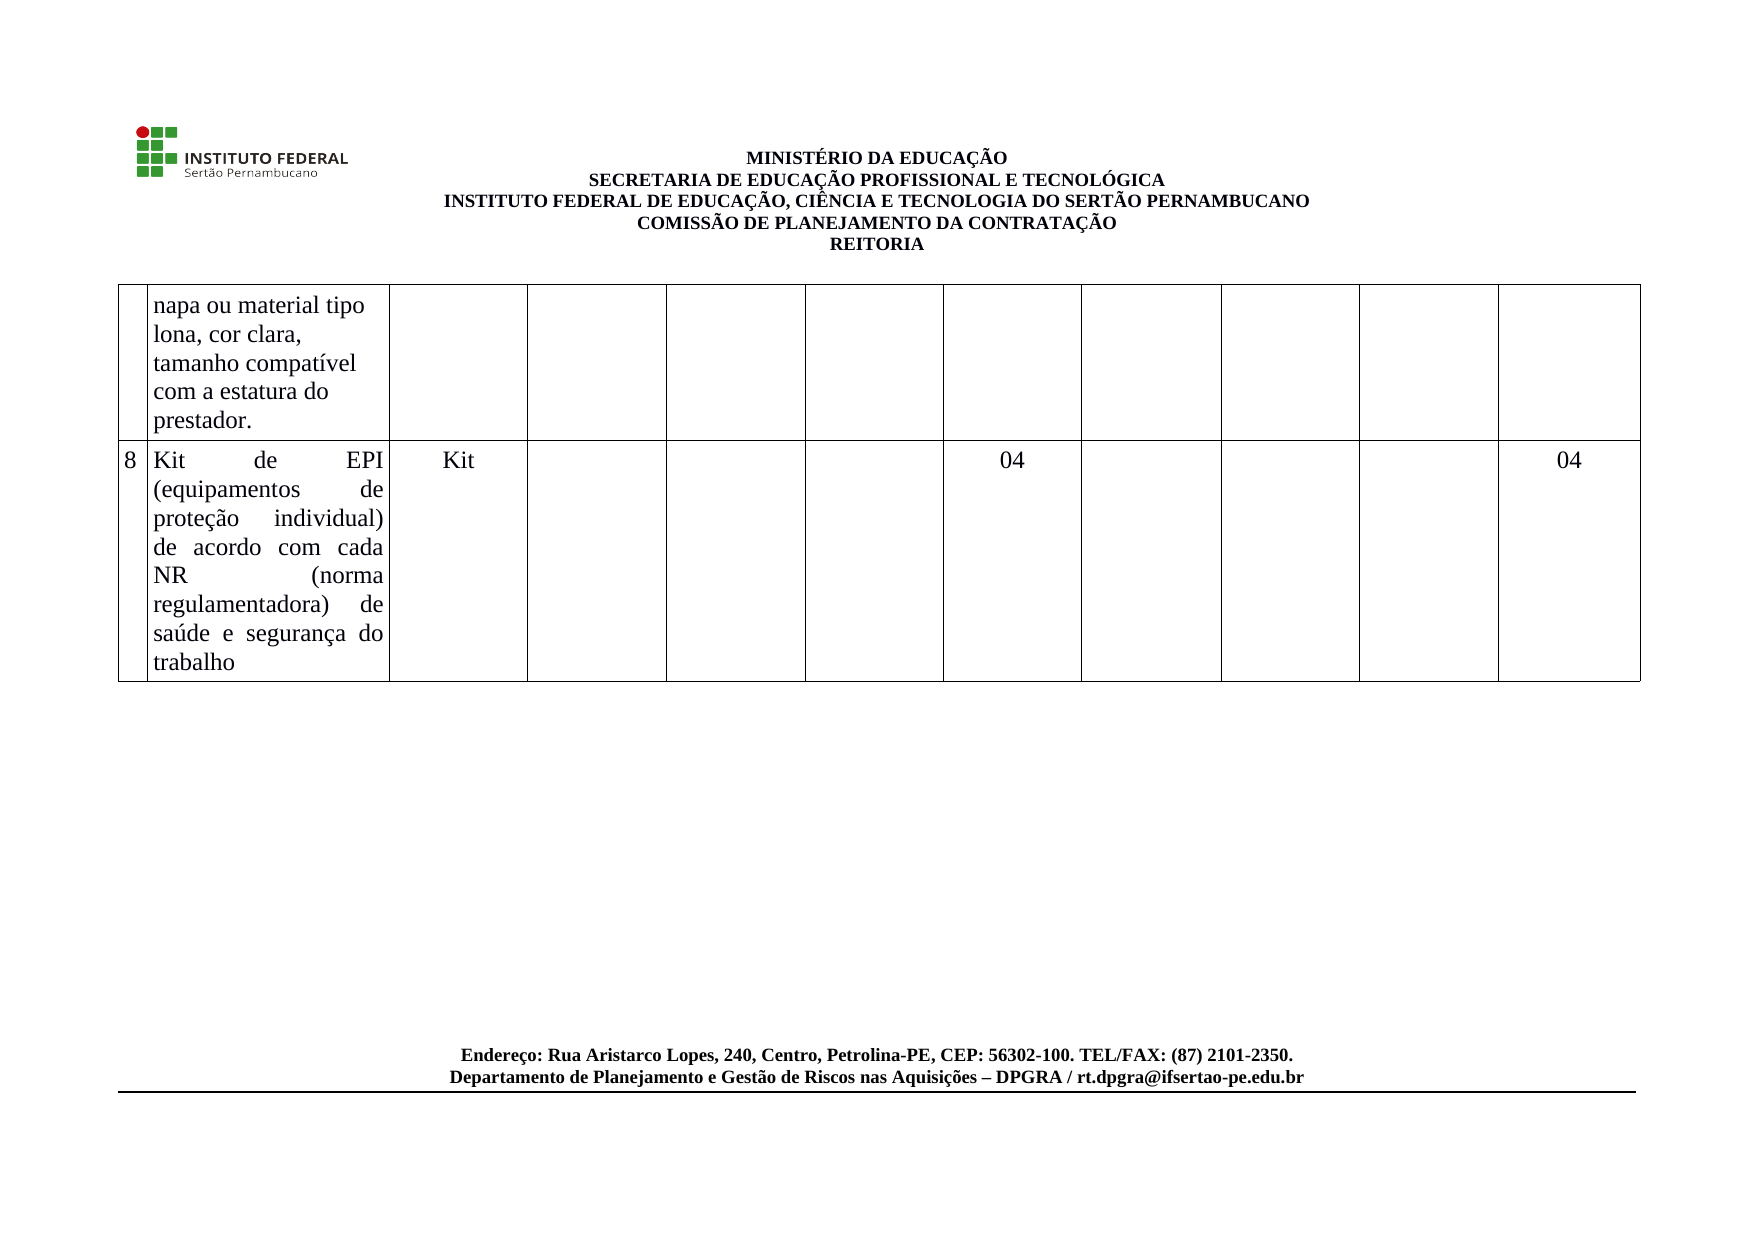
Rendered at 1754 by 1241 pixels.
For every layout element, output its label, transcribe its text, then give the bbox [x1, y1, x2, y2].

table_cell [667, 441, 805, 681]
table_cell [528, 285, 666, 439]
table_cell [806, 441, 943, 681]
table_cell Kit [390, 441, 527, 681]
table_cell [1222, 285, 1359, 439]
table_cell [119, 285, 147, 439]
table_cell [1499, 285, 1640, 439]
table_cell 04 [1499, 441, 1640, 681]
table_cell Kit de EPI (equipamentos de proteção individual) de acordo com cada NR (norma regulamentadora) de saúde e segurança do trabalho [148, 441, 389, 681]
table_cell [1082, 285, 1221, 439]
table_cell [944, 285, 1081, 439]
table_cell [528, 441, 666, 681]
picture [136, 126, 349, 178]
table_cell [806, 285, 943, 439]
table_cell 8 [119, 441, 147, 681]
table_cell [1222, 441, 1359, 681]
table_cell napa ou material tipo lona, cor clara, tamanho compatível com a estatura do prestador. [148, 285, 389, 439]
table_cell 04 [944, 441, 1081, 681]
table_cell [1360, 285, 1498, 439]
table_cell [667, 285, 805, 439]
table_cell [390, 285, 527, 439]
table_cell [1360, 441, 1498, 681]
table_cell [1082, 441, 1221, 681]
